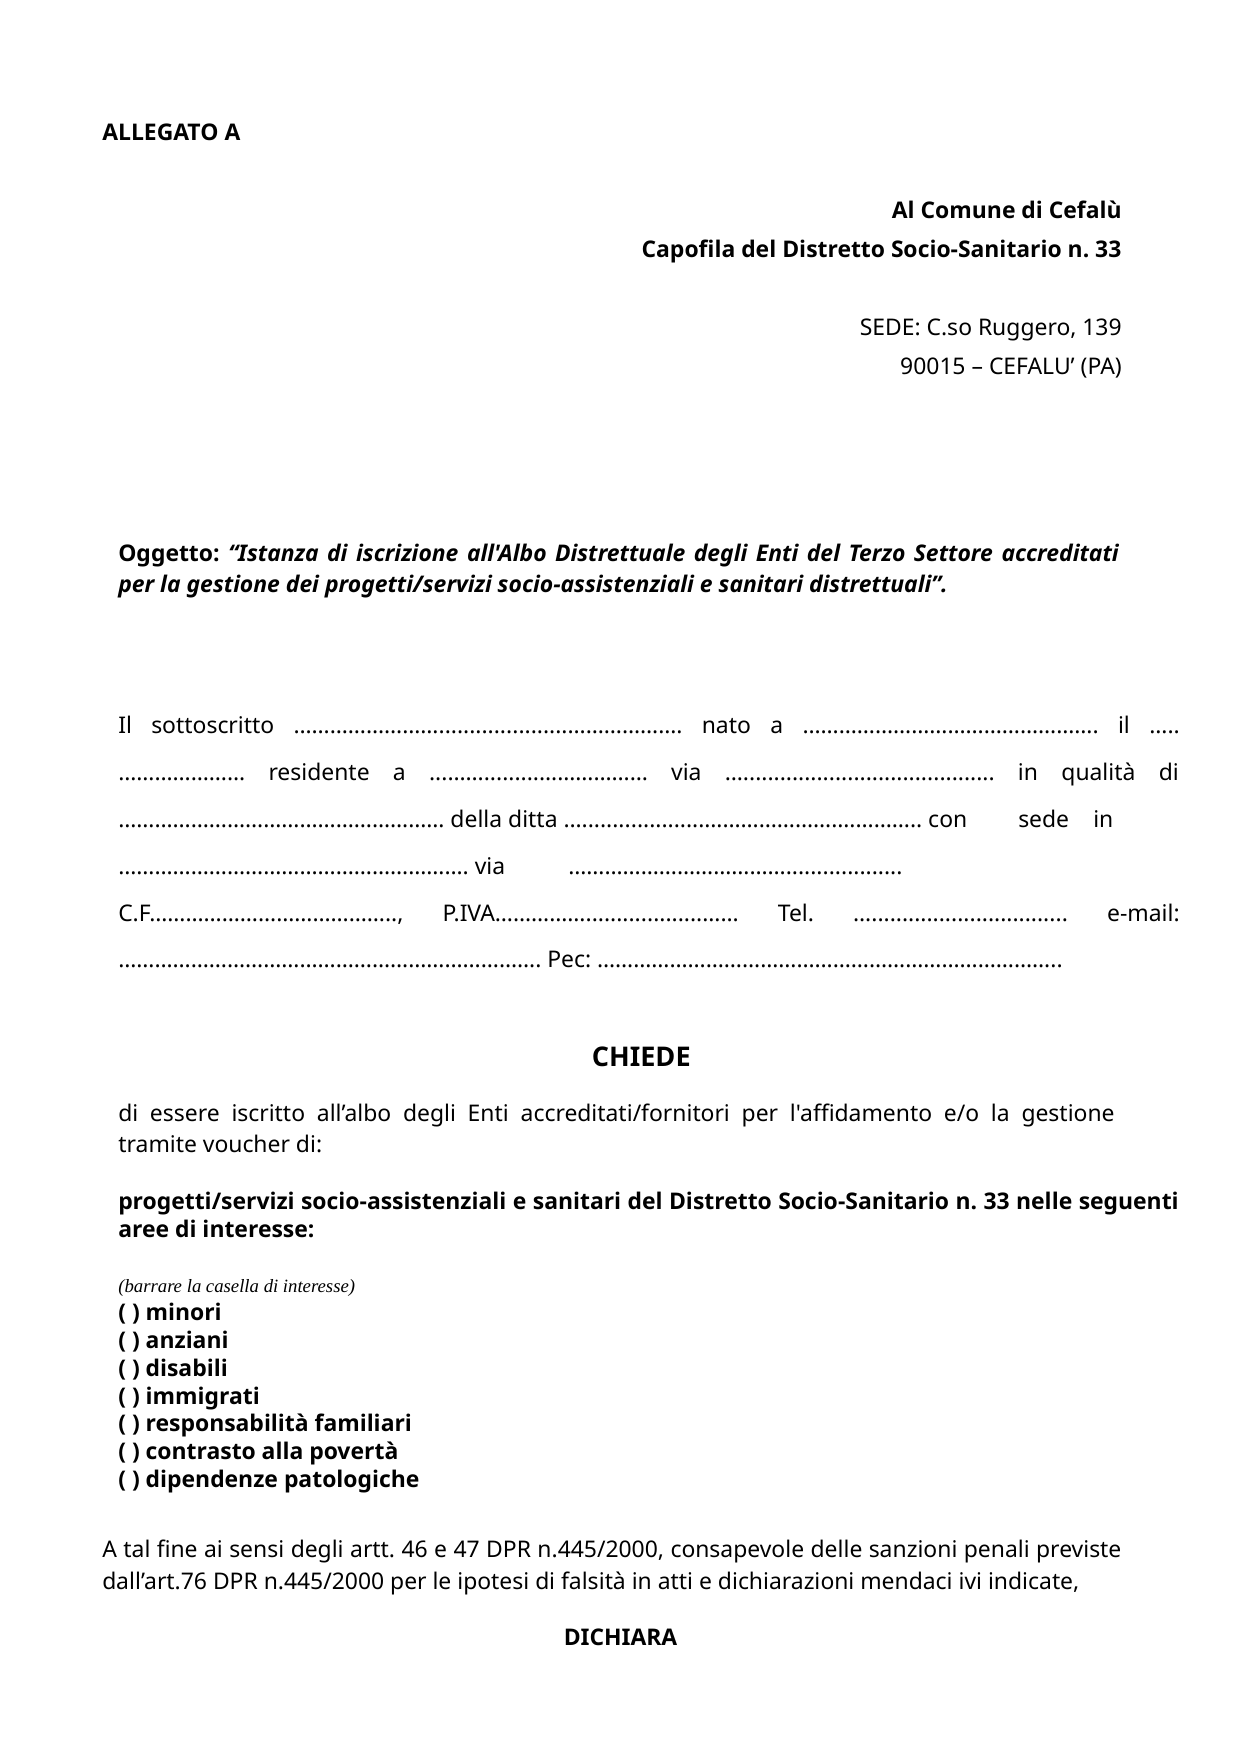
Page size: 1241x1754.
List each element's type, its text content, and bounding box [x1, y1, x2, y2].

text ( ) responsabilità familiari [118, 1410, 1180, 1437]
text DICHIARA [118, 1621, 1122, 1652]
text ALLEGATO A [102, 116, 1122, 147]
text ( ) anziani [118, 1326, 1180, 1354]
text ( ) minori [118, 1298, 1180, 1326]
text A tal fine ai sensi degli artt. 46 e 47 DPR n.445/2000, consapevole delle sanzioni penali previste dall’art.76 DPR n.445/2000 per le ipotesi di falsità in atti e dichiarazioni mendaci ivi indicate, [102, 1533, 1122, 1596]
text Capofila del Distretto Socio-Sanitario n. 33 [102, 233, 1122, 264]
text (barrare la casella di interesse) [118, 1271, 1180, 1298]
text Il sottoscritto …………………….....................………………. nato a …………………………………………. il …..………………… residente a ...…….........……………… via …......................................... in qualità di ……………………………………………… della ditta …....................…………………….……….. con sede in …………………………………………………. via ………………………………................... C.F………………………………….., P.IVA……………...................…… Tel. …................................ e-mail: ……………………………………………………………. Pec: ………………………………………………………………….. [118, 709, 1180, 974]
text Oggetto: “Istanza di iscrizione all'Albo Distrettuale degli Enti del Terzo Settore accreditati per la gestione dei progetti/servizi socio-assistenziali e sanitari distrettuali”. [118, 537, 1123, 600]
text Al Comune di Cefalù [626, 194, 1122, 225]
text di essere iscritto all’albo degli Enti accreditati/fornitori per l'affidamento e/o la gestione tramite voucher di: [118, 1097, 1116, 1159]
text ( ) contrasto alla povertà [118, 1437, 1180, 1465]
text ( ) immigrati [118, 1382, 1180, 1410]
text ( ) dipendenze patologiche [118, 1465, 1180, 1493]
text CHIEDE [102, 1037, 1180, 1074]
text progetti/servizi socio-assistenziali e sanitari del Distretto Socio-Sanitario n. 33 nelle seguenti aree di interesse: [118, 1187, 1180, 1243]
text ( ) disabili [118, 1354, 1180, 1382]
text SEDE: C.so Ruggero, 139 [102, 311, 1122, 342]
text 90015 – CEFALU’ (PA) [102, 350, 1122, 381]
